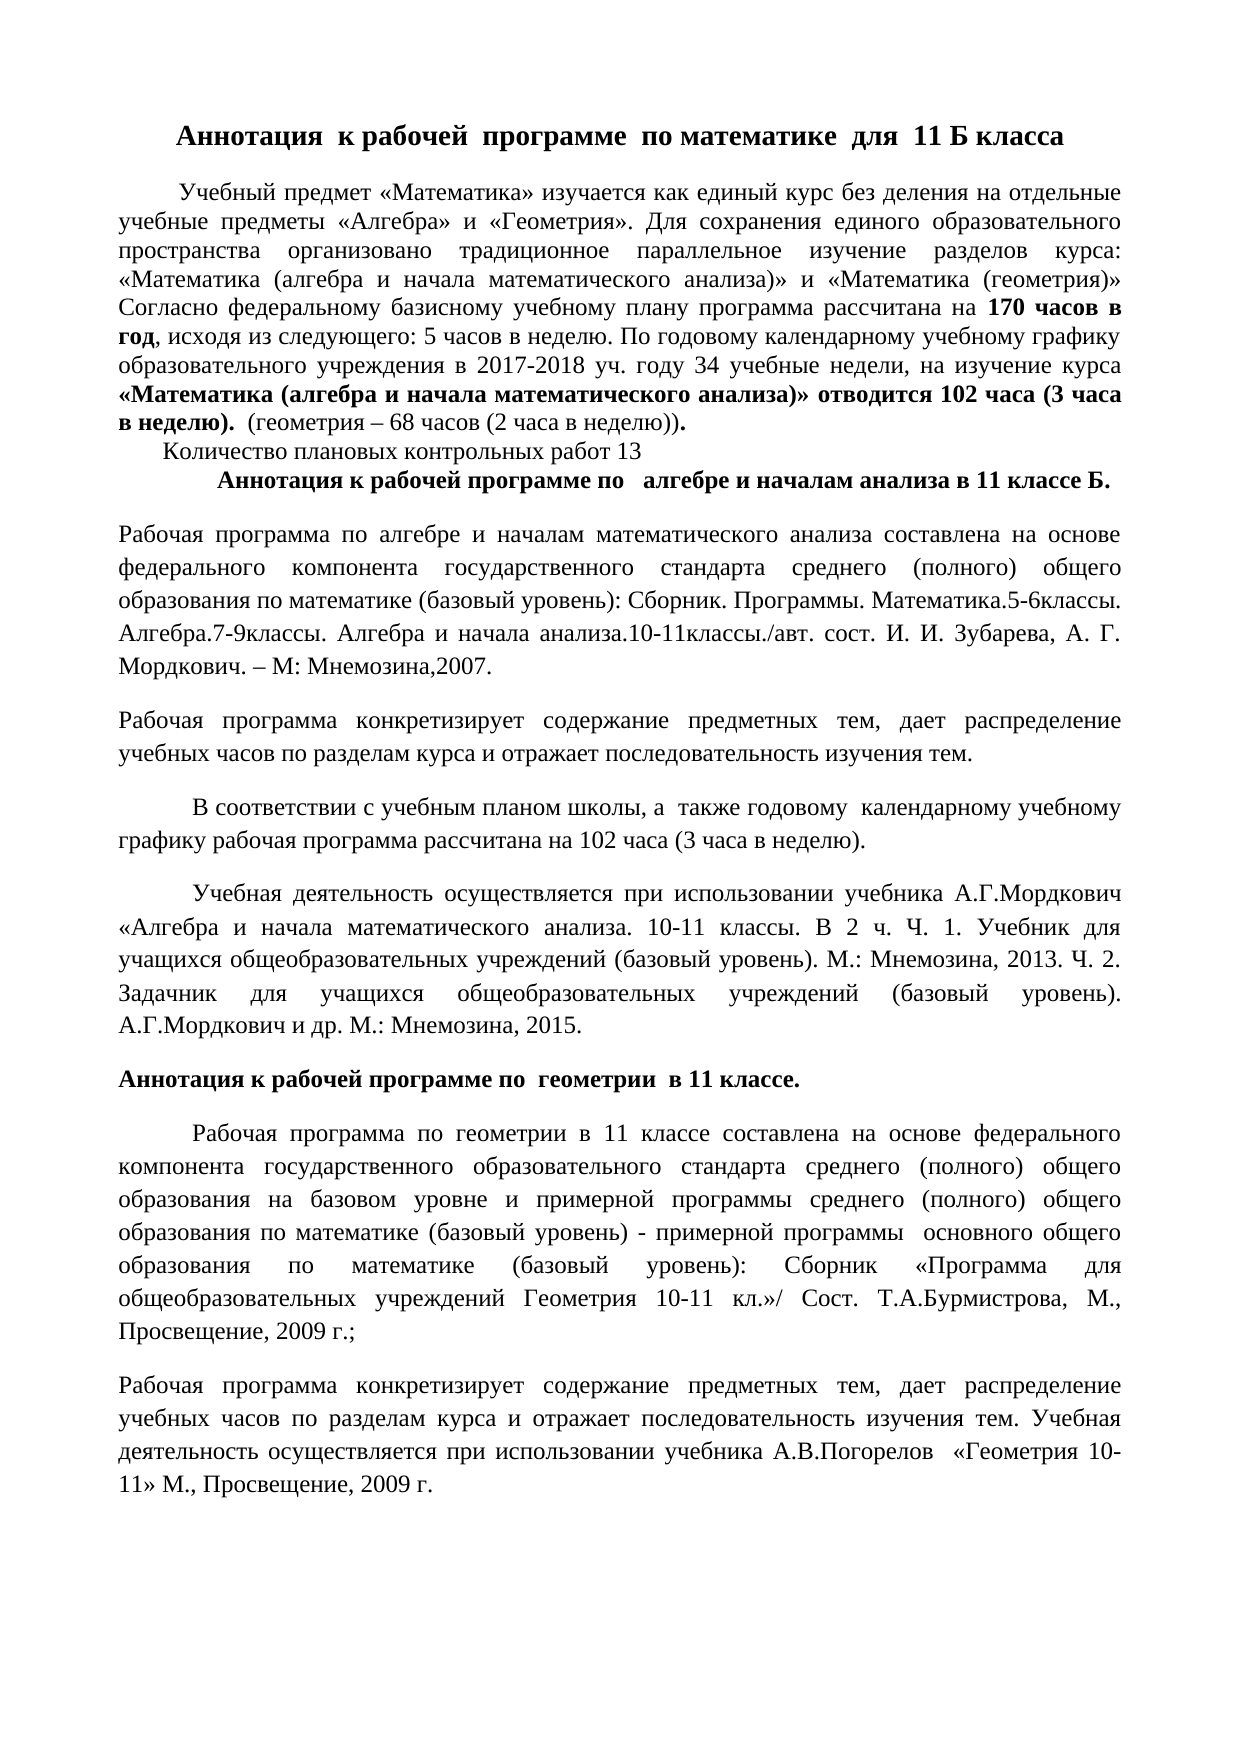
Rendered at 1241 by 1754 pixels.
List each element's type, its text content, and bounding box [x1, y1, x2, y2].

text Рабочая программа по геометрии в 11 классе составлена на основе федерального компонента государственного образовательного стандарта среднего (полного) общего образования на базовом уровне и примерной программы среднего (полного) общего образования по математике (базовый уровень) - примерной программы основного общего образования по математике (базовый уровень): Сборник «Программа для общеобразовательных учреждений Геометрия 10-11 кл.»/ Сост. Т.А.Бурмистрова, М., Просвещение, 2009 г.; [118, 1118, 1122, 1345]
text Аннотация к рабочей программе по геометрии в 11 классе. [118, 1064, 1122, 1093]
text В соответствии с учебным планом школы, а также годовому календарному учебному графику рабочая программа рассчитана на 102 часа (3 часа в неделю). [118, 792, 1122, 853]
text Количество плановых контрольных работ 13 [118, 436, 1122, 465]
text Рабочая программа конкретизирует содержание предметных тем, дает распределение учебных часов по разделам курса и отражает последовательность изучения тем. Учебная деятельность осуществляется при использовании учебника А.В.Погорелов «Геометрия 10-11» М., Просвещение, 2009 г. [118, 1370, 1122, 1498]
text Учебная деятельность осуществляется при использовании учебника А.Г.Мордкович «Алгебра и начала математического анализа. 10-11 классы. В 2 ч. Ч. 1. Учебник для учащихся общеобразовательных учреждений (базовый уровень). М.: Мнемозина, 2013. Ч. 2. Задачник для учащихся общеобразовательных учреждений (базовый уровень). А.Г.Мордкович и др. М.: Мнемозина, 2015. [118, 878, 1122, 1039]
text Рабочая программа по алгебре и началам математического анализа составлена на основе федерального компонента государственного стандарта среднего (полного) общего образования по математике (базовый уровень): Сборник. Программы. Математика.5-6классы. Алгебра.7-9классы. Алгебра и начала анализа.10-11классы./авт. сост. И. И. Зубарева, А. Г. Мордкович. – М: Мнемозина,2007. [118, 519, 1122, 680]
text Аннотация к рабочей программе по математике для 11 Б класса [118, 118, 1122, 152]
text Аннотация к рабочей программе по алгебре и началам анализа в 11 классе Б. [118, 465, 1122, 494]
text Рабочая программа конкретизирует содержание предметных тем, дает распределение учебных часов по разделам курса и отражает последовательность изучения тем. [118, 705, 1122, 767]
text Учебный предмет «Математика» изучается как единый курс без деления на отдельные учебные предметы «Алгебра» и «Геометрия». Для сохранения единого образовательного пространства организовано традиционное параллельное изучение разделов курса: «Математика (алгебра и начала математического анализа)» и «Математика (геометрия)» Согласно федеральному базисному учебному плану программа рассчитана на 170 часов в год, исходя из следующего: 5 часов в неделю. По годовому календарному учебному графику образовательного учреждения в 2017-2018 уч. году 34 учебные недели, на изучение курса «Математика (алгебра и начала математического анализа)» отводится 102 часа (3 часа в неделю). (геометрия – 68 часов (2 часа в неделю)). [118, 177, 1122, 436]
